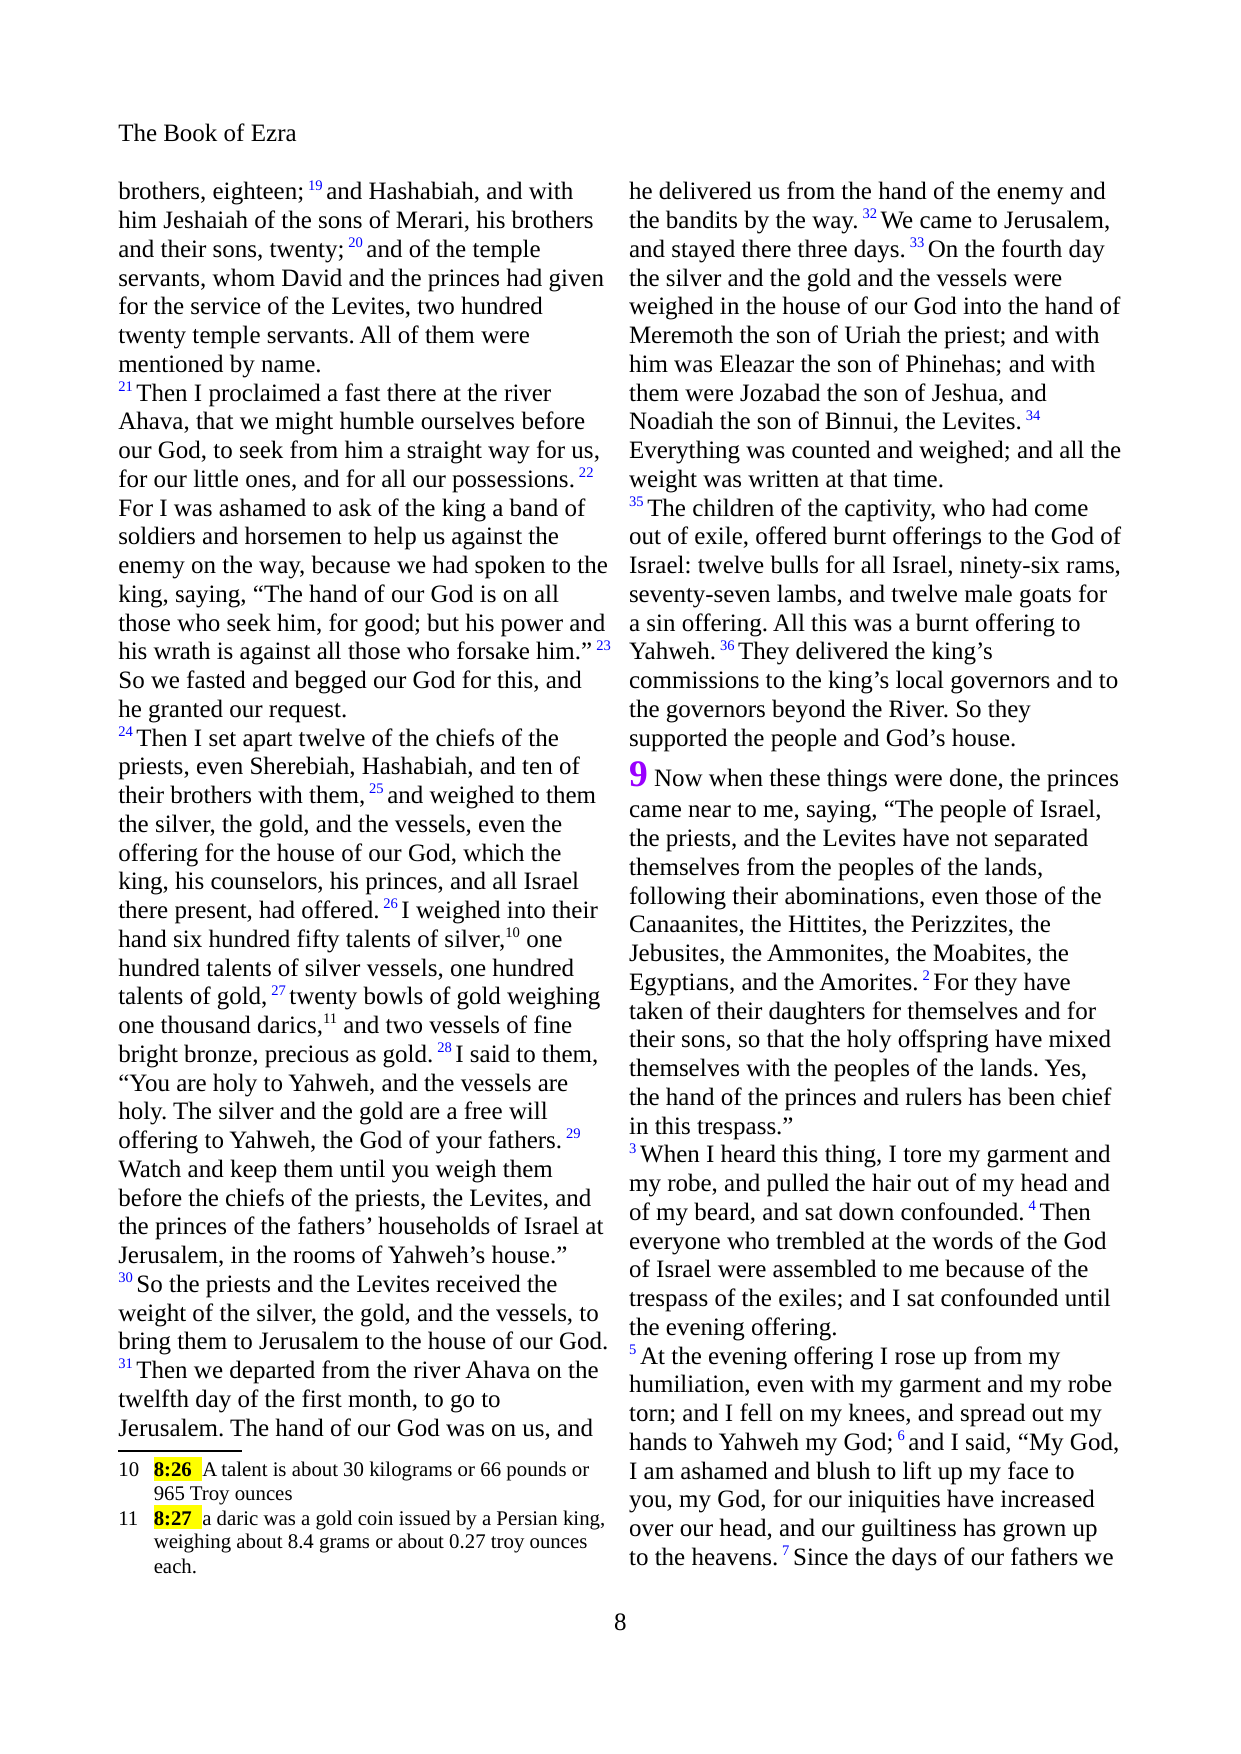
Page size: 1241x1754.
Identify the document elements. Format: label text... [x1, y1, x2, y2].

text he delivered us from the hand of the enemy and the bandits by the way. 32 We came to Jerusalem, and stayed there three days. 33 On the fourth day the silver and the gold and the vessels were weighed in the house of our God into the hand of Meremoth the son of Uriah the priest; and with him was Eleazar the son of Phinehas; and with them were Jozabad the son of Jeshua, and Noadiah the son of Binnui, the Levites. 34 Everything was counted and weighed; and all the weight was written at that time. [629, 176, 1122, 493]
text 8:26 A talent is about 30 kilograms or 66 pounds or 965 Troy ounces [118, 1457, 611, 1505]
text 9 Now when these things were done, the princes came near to me, saying, “The people of Israel, the priests, and the Levites have not separated themselves from the peoples of the lands, following their abominations, even those of the Canaanites, the Hittites, the Perizzites, the Jebusites, the Ammonites, the Moabites, the Egyptians, and the Amorites. 2 For they have taken of their daughters for themselves and for their sons, so that the holy offspring have mixed themselves with the peoples of the lands. Yes, the hand of the princes and rulers has been chief in this trespass.” [629, 751, 1122, 1139]
text 5 At the evening offering I rose up from my humiliation, even with my garment and my robe torn; and I fell on my knees, and spread out my hands to Yahweh my God; 6 and I said, “My God, I am ashamed and blush to lift up my face to you, my God, for our iniquities have increased over our head, and our guiltiness has grown up to the heavens. 7 Since the days of our fathers we [629, 1341, 1122, 1571]
text 24 Then I set apart twelve of the chiefs of the priests, even Sherebiah, Hashabiah, and ten of their brothers with them, 25 and weighed to them the silver, the gold, and the vessels, even the offering for the house of our God, which the king, his counselors, his princes, and all Israel there present, had offered. 26 I weighed into their hand six hundred fifty talents of silver, one hundred talents of silver vessels, one hundred talents of gold, 27 twenty bowls of gold weighing one thousand darics, and two vessels of fine bright bronze, precious as gold. 28 I said to them, “You are holy to Yahweh, and the vessels are holy. The silver and the gold are a free will offering to Yahweh, the God of your fathers. 29 Watch and keep them until you weigh them before the chiefs of the priests, the Levites, and the princes of the fathers’ households of Israel at Jerusalem, in the rooms of Yahweh’s house.” [118, 723, 611, 1269]
text 21 Then I proclaimed a fast there at the river Ahava, that we might humble ourselves before our God, to seek from him a straight way for us, for our little ones, and for all our possessions. 22 For I was ashamed to ask of the king a band of soldiers and horsemen to help us against the enemy on the way, because we had spoken to the king, saying, “The hand of our God is on all those who seek him, for good; but his power and his wrath is against all those who forsake him.” 23 So we fasted and begged our God for this, and he granted our request. [118, 378, 611, 723]
text 31 Then we departed from the river Ahava on the twelfth day of the first month, to go to Jerusalem. The hand of our God was on us, and [118, 1355, 611, 1441]
text 35 The children of the captivity, who had come out of exile, offered burnt offerings to the God of Israel: twelve bulls for all Israel, ninety-six rams, seventy-seven lambs, and twelve male goats for a sin offering. All this was a burnt offering to Yahweh. 36 They delivered the king’s commissions to the king’s local governors and to the governors beyond the River. So they supported the people and God’s house. [629, 493, 1122, 751]
text 3 When I heard this thing, I tore my garment and my robe, and pulled the hair out of my head and of my beard, and sat down confounded. 4 Then everyone who trembled at the words of the God of Israel were assembled to me because of the trespass of the exiles; and I sat confounded until the evening offering. [629, 1139, 1122, 1341]
text 8:27 a daric was a gold coin issued by a Persian king, weighing about 8.4 grams or about 0.27 troy ounces each. [118, 1505, 611, 1578]
text 30 So the priests and the Levites received the weight of the silver, the gold, and the vessels, to bring them to Jerusalem to the house of our God. [118, 1269, 611, 1355]
text brothers, eighteen; 19 and Hashabiah, and with him Jeshaiah of the sons of Merari, his brothers and their sons, twenty; 20 and of the temple servants, whom David and the princes had given for the service of the Levites, two hundred twenty temple servants. All of them were mentioned by name. [118, 176, 611, 378]
